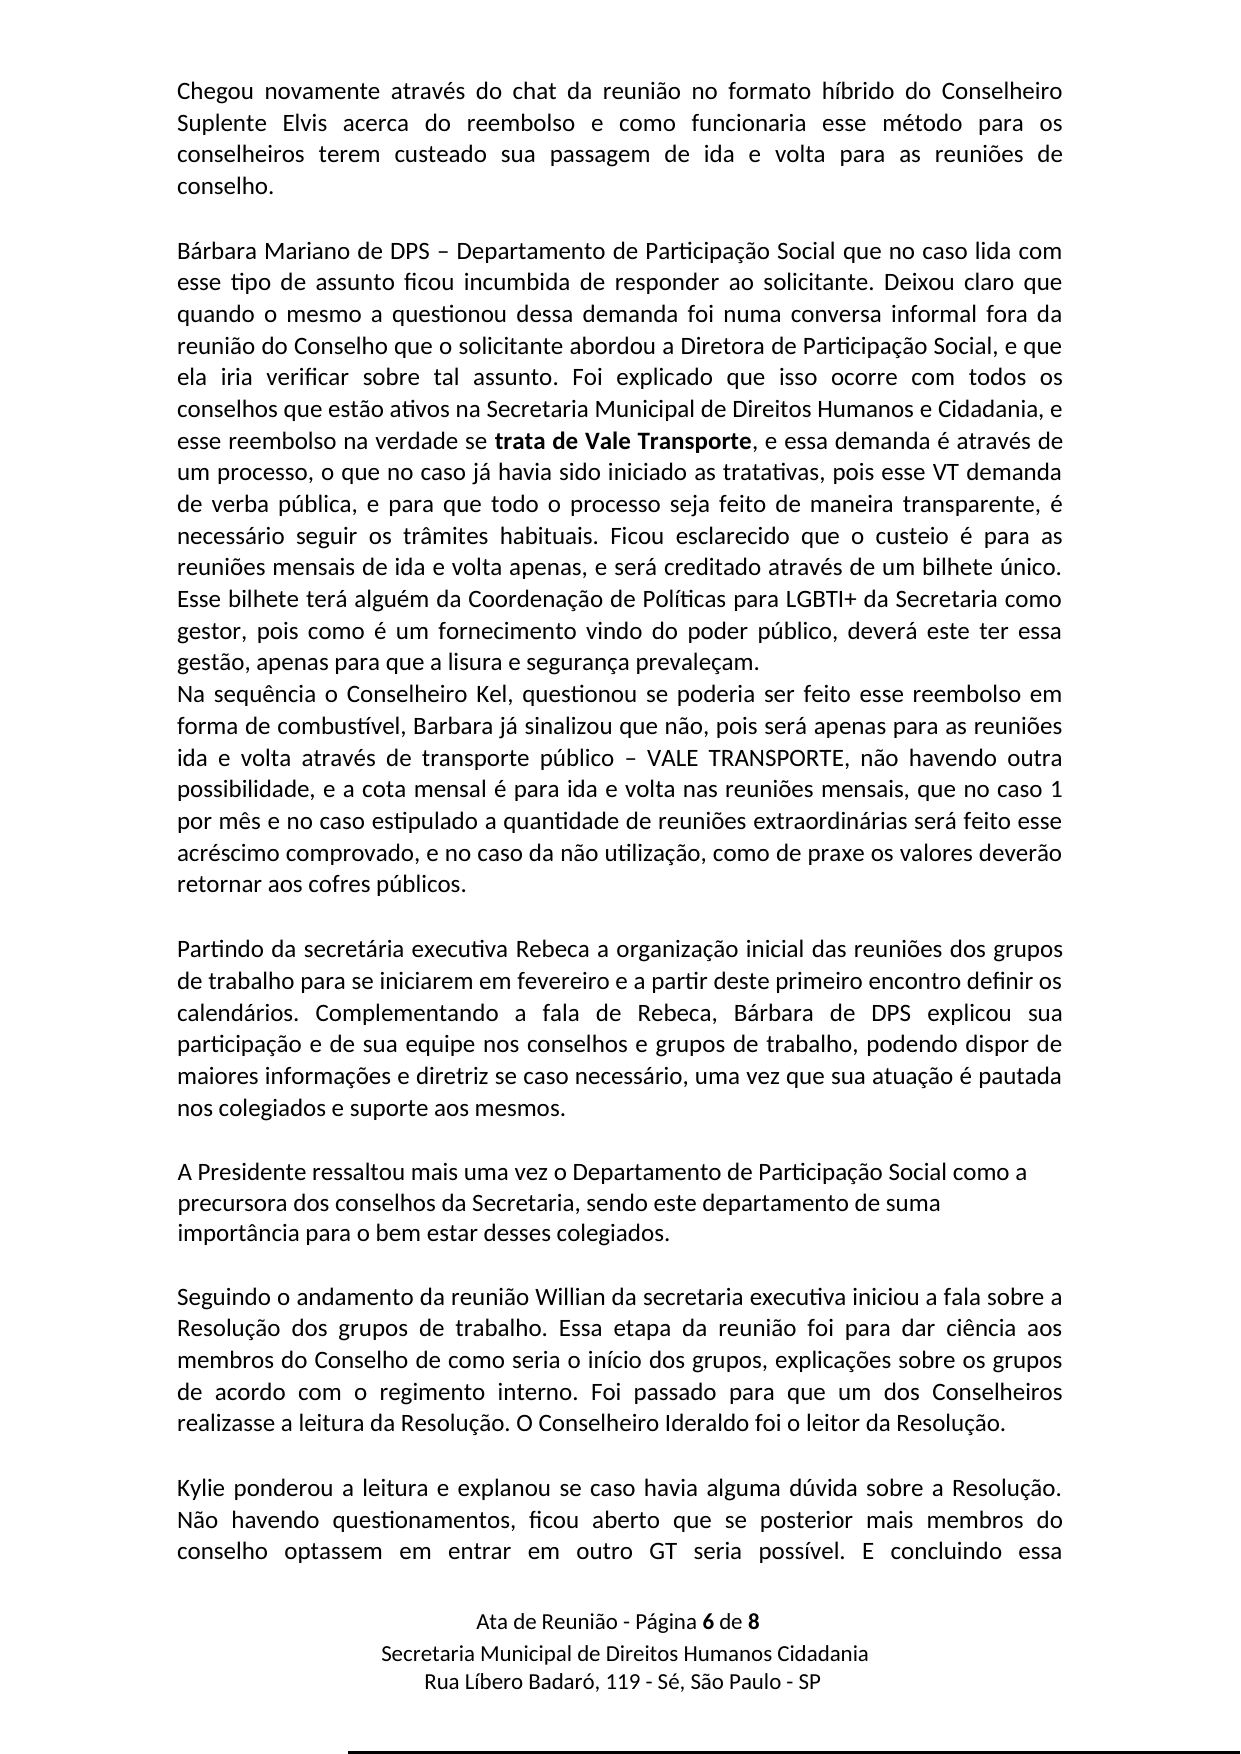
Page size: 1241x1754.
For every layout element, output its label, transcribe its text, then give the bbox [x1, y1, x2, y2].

text Chegou novamente através do chat da reunião no formato híbrido do Conselheiro Suplente Elvis acerca do reembolso e como funcionaria esse método para os conselheiros terem custeado sua passagem de ida e volta para as reuniões de conselho. [177, 75, 1064, 201]
text Na sequência o Conselheiro Kel, questionou se poderia ser feito esse reembolso em forma de combustível, Barbara já sinalizou que não, pois será apenas para as reuniões ida e volta através de transporte público – VALE TRANSPORTE, não havendo outra possibilidade, e a cota mensal é para ida e volta nas reuniões mensais, que no caso 1 por mês e no caso estipulado a quantidade de reuniões extraordinárias será feito esse acréscimo comprovado, e no caso da não utilização, como de praxe os valores deverão retornar aos cofres públicos. [177, 679, 1064, 899]
text Bárbara Mariano de DPS – Departamento de Participação Social que no caso lida com esse tipo de assunto ficou incumbida de responder ao solicitante. Deixou claro que quando o mesmo a questionou dessa demanda foi numa conversa informal fora da reunião do Conselho que o solicitante abordou a Diretora de Participação Social, e que ela iria verificar sobre tal assunto. Foi explicado que isso ocorre com todos os conselhos que estão ativos na Secretaria Municipal de Direitos Humanos e Cidadania, e esse reembolso na verdade se trata de Vale Transporte, e essa demanda é através de um processo, o que no caso já havia sido iniciado as tratativas, pois esse VT demanda de verba pública, e para que todo o processo seja feito de maneira transparente, é necessário seguir os trâmites habituais. Ficou esclarecido que o custeio é para as reuniões mensais de ida e volta apenas, e será creditado através de um bilhete único. Esse bilhete terá alguém da Coordenação de Políticas para LGBTI+ da Secretaria como gestor, pois como é um fornecimento vindo do poder público, deverá este ter essa gestão, apenas para que a lisura e segurança prevaleçam. [177, 235, 1064, 677]
text Kylie ponderou a leitura e explanou se caso havia alguma dúvida sobre a Resolução. Não havendo questionamentos, ficou aberto que se posterior mais membros do conselho optassem em entrar em outro GT seria possível. E concluindo essa [177, 1472, 1064, 1566]
text Seguindo o andamento da reunião Willian da secretaria executiva iniciou a fala sobre a Resolução dos grupos de trabalho. Essa etapa da reunião foi para dar ciência aos membros do Conselho de como seria o início dos grupos, explicações sobre os grupos de acordo com o regimento interno. Foi passado para que um dos Conselheiros realizasse a leitura da Resolução. O Conselheiro Ideraldo foi o leitor da Resolução. [177, 1281, 1064, 1438]
text Partindo da secretária executiva Rebeca a organização inicial das reuniões dos grupos de trabalho para se iniciarem em fevereiro e a partir deste primeiro encontro definir os calendários. Complementando a fala de Rebeca, Bárbara de DPS explicou sua participação e de sua equipe nos conselhos e grupos de trabalho, podendo dispor de maiores informações e diretriz se caso necessário, uma vez que sua atuação é pautada nos colegiados e suporte aos mesmos. [177, 933, 1064, 1122]
text A Presidente ressaltou mais uma vez o Departamento de Participação Social como a precursora dos conselhos da Secretaria, sendo este departamento de suma importância para o bem estar desses colegiados. [177, 1157, 1065, 1248]
